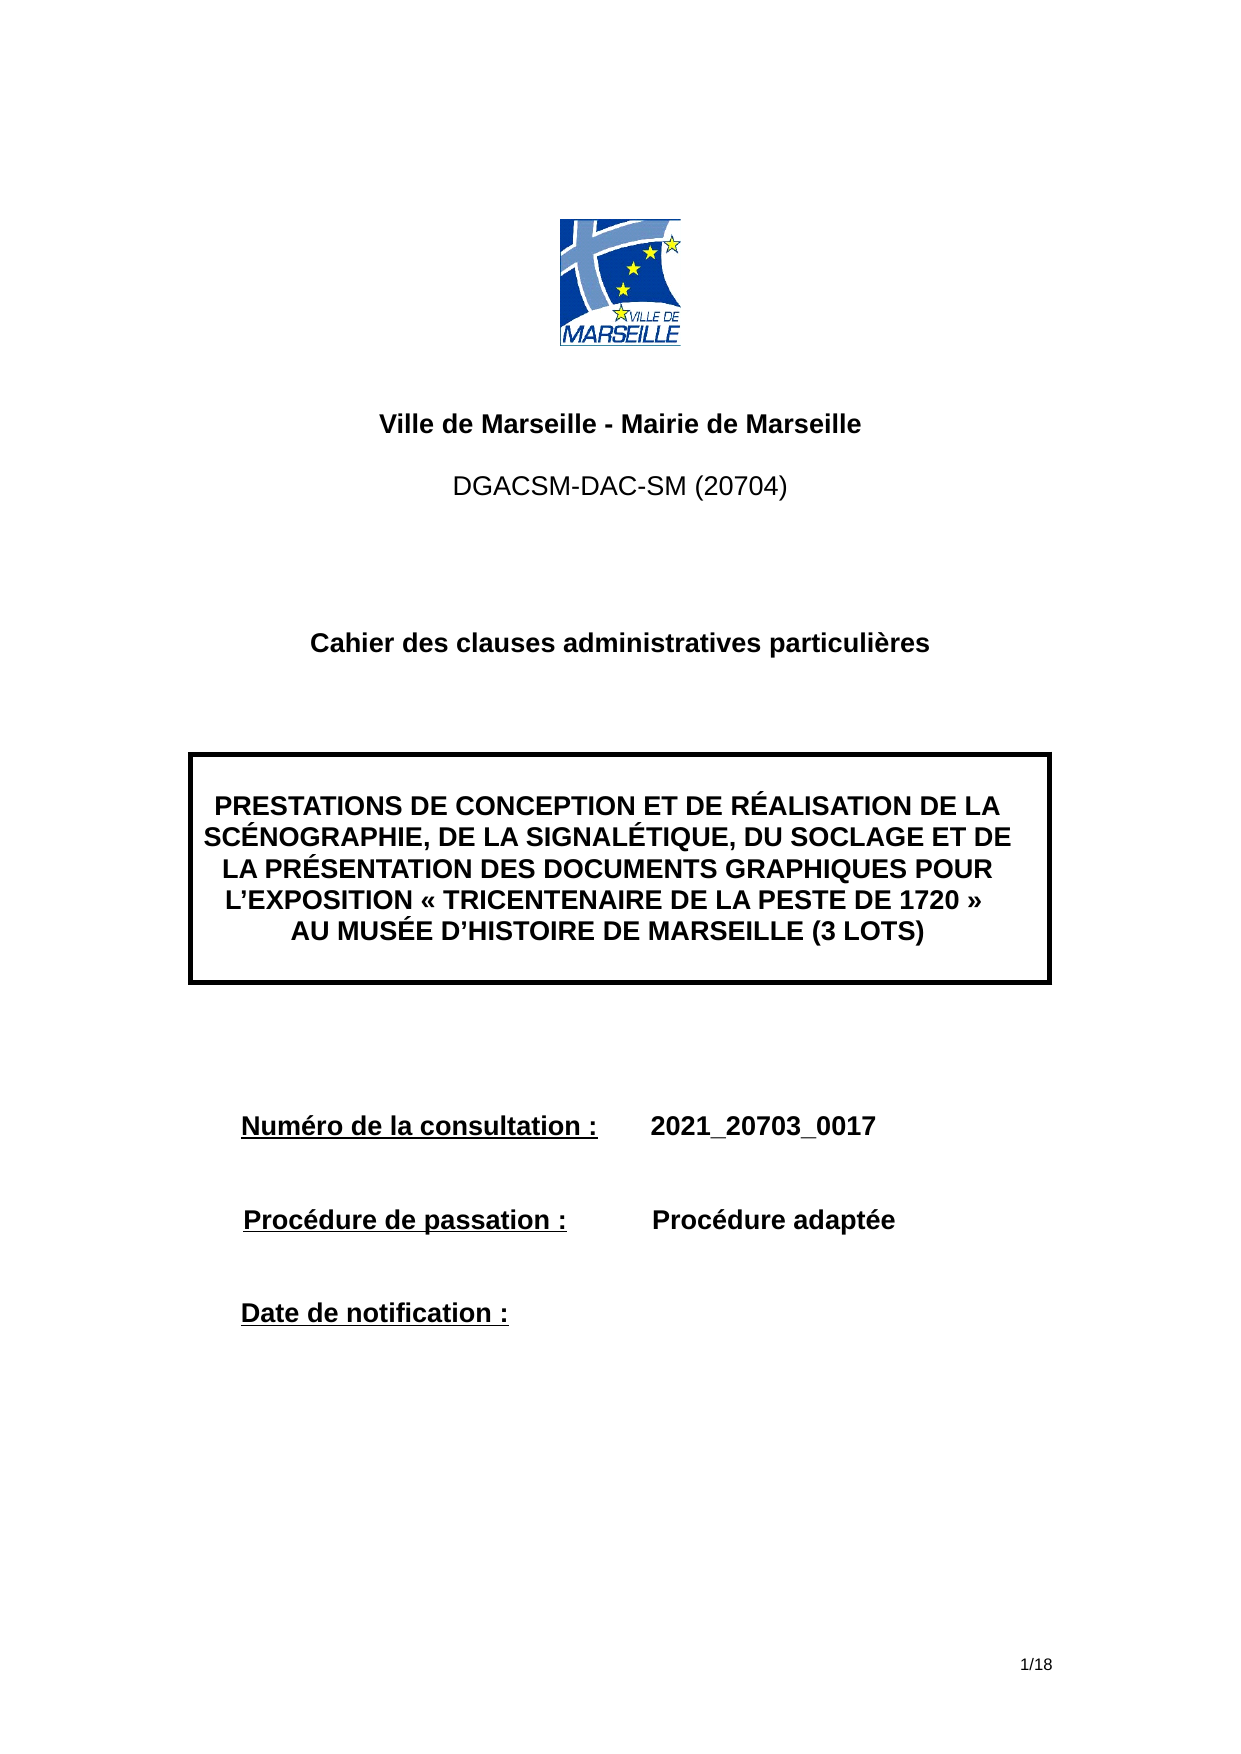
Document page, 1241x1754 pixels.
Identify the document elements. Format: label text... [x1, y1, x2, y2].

text DGACSM-DAC-SM (20704) [188, 470, 1052, 502]
text AU MUSÉE D’HISTOIRE DE MARSEILLE (3 LOTS) [193, 908, 1047, 946]
text Numéro de la consultation : 2021_20703_0017 [241, 1110, 1052, 1141]
text Cahier des clauses administratives particulières [188, 627, 1052, 658]
text Procédure de passation : Procédure adaptée [243, 1204, 1052, 1235]
text PRESTATIONS DE CONCEPTION ET DE RÉALISATION DE LA SCÉNOGRAPHIE, DE LA SIGNALÉTIQUE, DU SOCLAGE ET DE LA PRÉSENTATION DES DOCUMENTS GRAPHIQUES POUR L’EXPOSITION « TRICENTENAIRE DE LA PESTE DE 1720 » [193, 783, 1047, 908]
text Ville de Marseille - Mairie de Marseille [188, 408, 1052, 439]
text Date de notification : [241, 1297, 1052, 1329]
